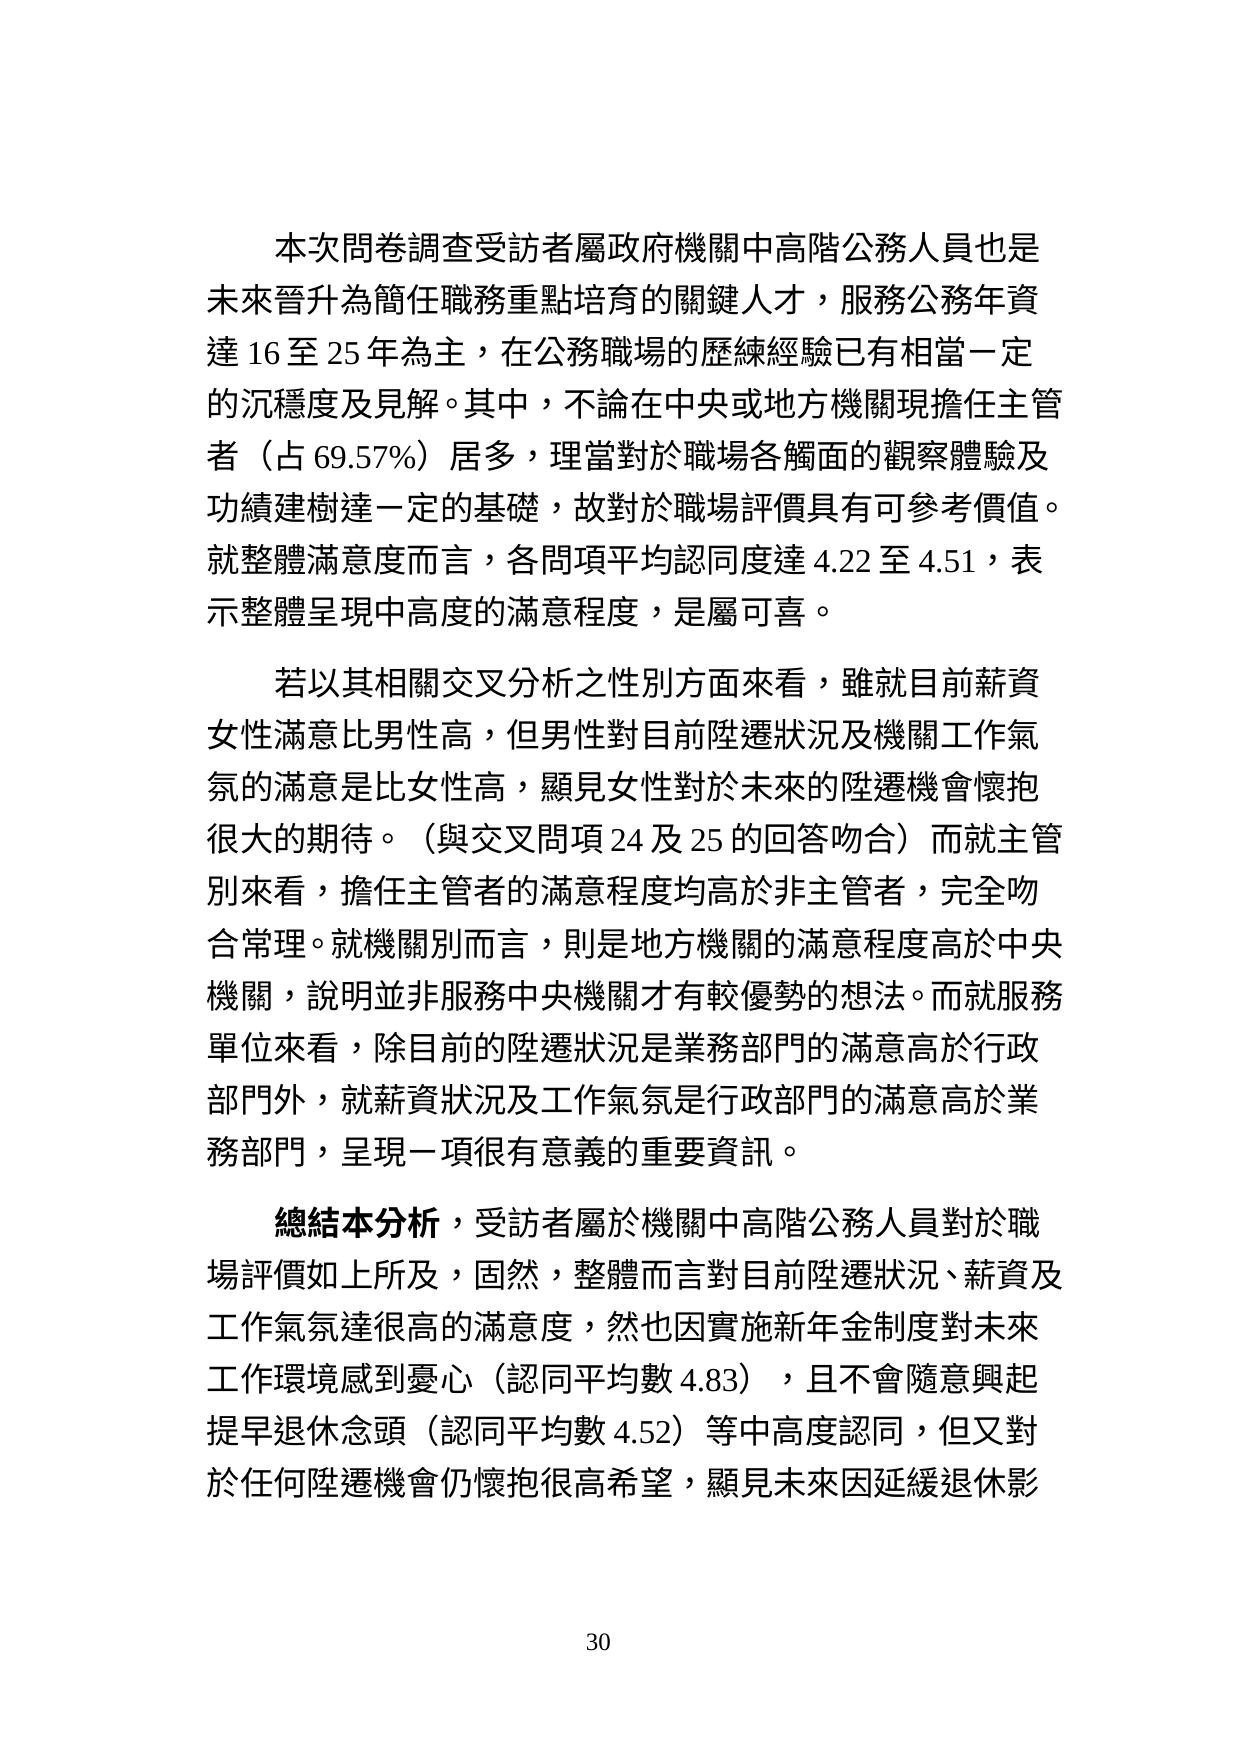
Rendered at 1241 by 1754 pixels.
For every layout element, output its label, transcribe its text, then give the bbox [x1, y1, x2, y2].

text 本次問卷調查受訪者屬政府機關中高階公務人員也是未來晉升為簡任職務重點培育的關鍵人才，服務公務年資達16至25年為主，在公務職場的歷練經驗已有相當ㄧ定的沉穩度及見解。其中，不論在中央或地方機關現擔任主管者（占69.57%）居多，理當對於職場各觸面的觀察體驗及功績建樹達ㄧ定的基礎，故對於職場評價具有可參考價值。就整體滿意度而言，各問項平均認同度達4.22至4.51，表示整體呈現中高度的滿意程度，是屬可喜。 [207, 218, 1063, 635]
text 若以其相關交叉分析之性別方面來看，雖就目前薪資女性滿意比男性高，但男性對目前陞遷狀況及機關工作氣氛的滿意是比女性高，顯見女性對於未來的陞遷機會懷抱很大的期待。（與交叉問項24及25的回答吻合）而就主管別來看，擔任主管者的滿意程度均高於非主管者，完全吻合常理。就機關別而言，則是地方機關的滿意程度高於中央機關，說明並非服務中央機關才有較優勢的想法。而就服務單位來看，除目前的陞遷狀況是業務部門的滿意高於行政部門外，就薪資狀況及工作氣氛是行政部門的滿意高於業務部門，呈現ㄧ項很有意義的重要資訊。 [207, 654, 1063, 1175]
text 總結本分析，受訪者屬於機關中高階公務人員對於職場評價如上所及，固然，整體而言對目前陞遷狀況、薪資及工作氣氛達很高的滿意度，然也因實施新年金制度對未來工作環境感到憂心（認同平均數4.83），且不會隨意興起提早退休念頭（認同平均數4.52）等中高度認同，但又對於任何陞遷機會仍懷抱很高希望，顯見未來因延緩退休影 [207, 1193, 1063, 1506]
